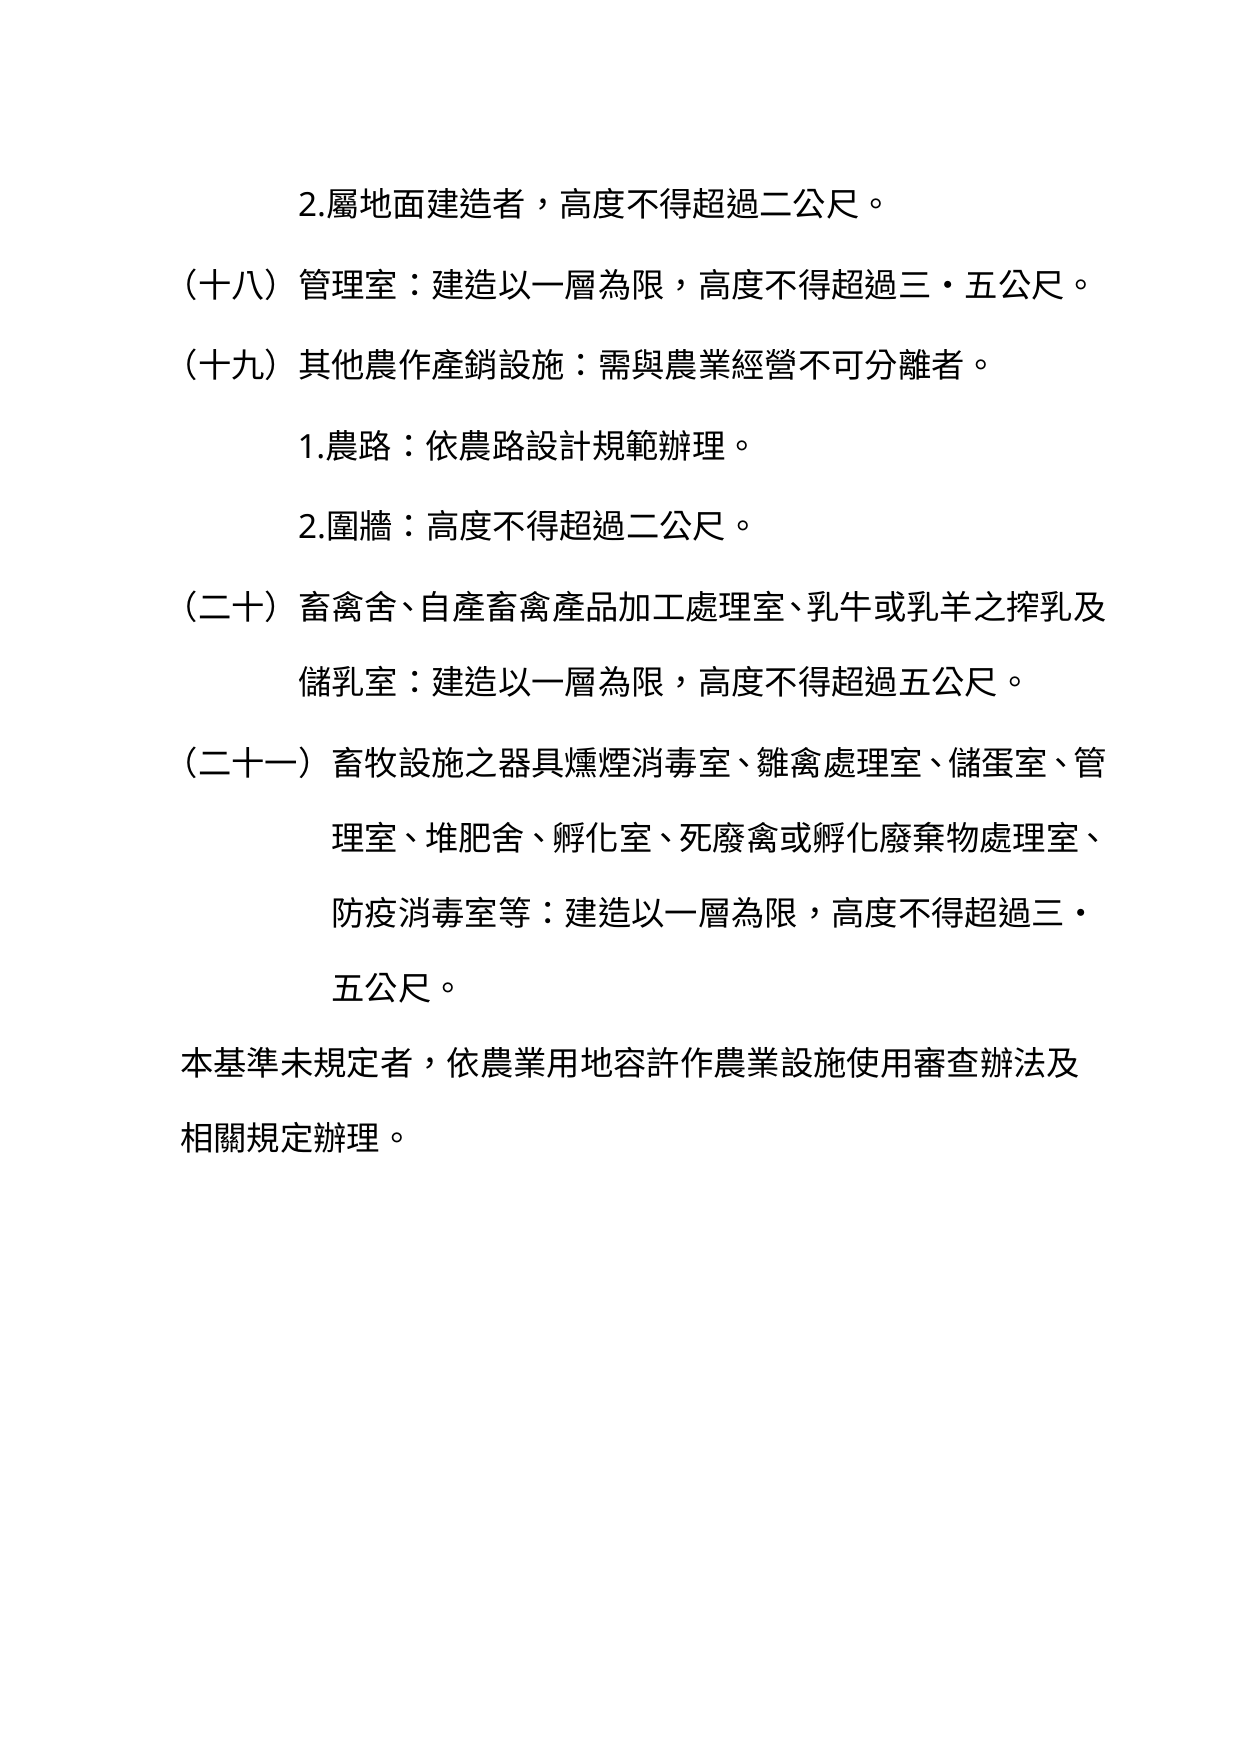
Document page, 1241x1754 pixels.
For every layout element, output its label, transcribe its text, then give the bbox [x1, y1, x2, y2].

text （十九）其他農作產銷設施：需與農業經營不可分離者。 [131, 326, 1106, 401]
text 2.圍牆：高度不得超過二公尺。 [131, 487, 1106, 562]
text 本基準未規定者，依農業用地容許作農業設施使用審查辦法及相關規定辦理。 [180, 1023, 1106, 1173]
text （二十）畜禽舍、自產畜禽產品加工處理室、乳牛或乳羊之搾乳及儲乳室：建造以一層為限，高度不得超過五公尺。 [164, 568, 1106, 718]
text （二十一）畜牧設施之器具燻煙消毒室、雛禽處理室、儲蛋室、管理室、堆肥舍、孵化室、死廢禽或孵化廢棄物處理室、防疫消毒室等：建造以一層為限，高度不得超過三‧五公尺。 [164, 723, 1106, 1023]
text 2.屬地面建造者，高度不得超過二公尺。 [131, 164, 1106, 239]
text （十八）管理室：建造以一層為限，高度不得超過三‧五公尺。 [131, 245, 1106, 320]
text 1.農路：依農路設計規範辦理。 [297, 406, 1106, 481]
